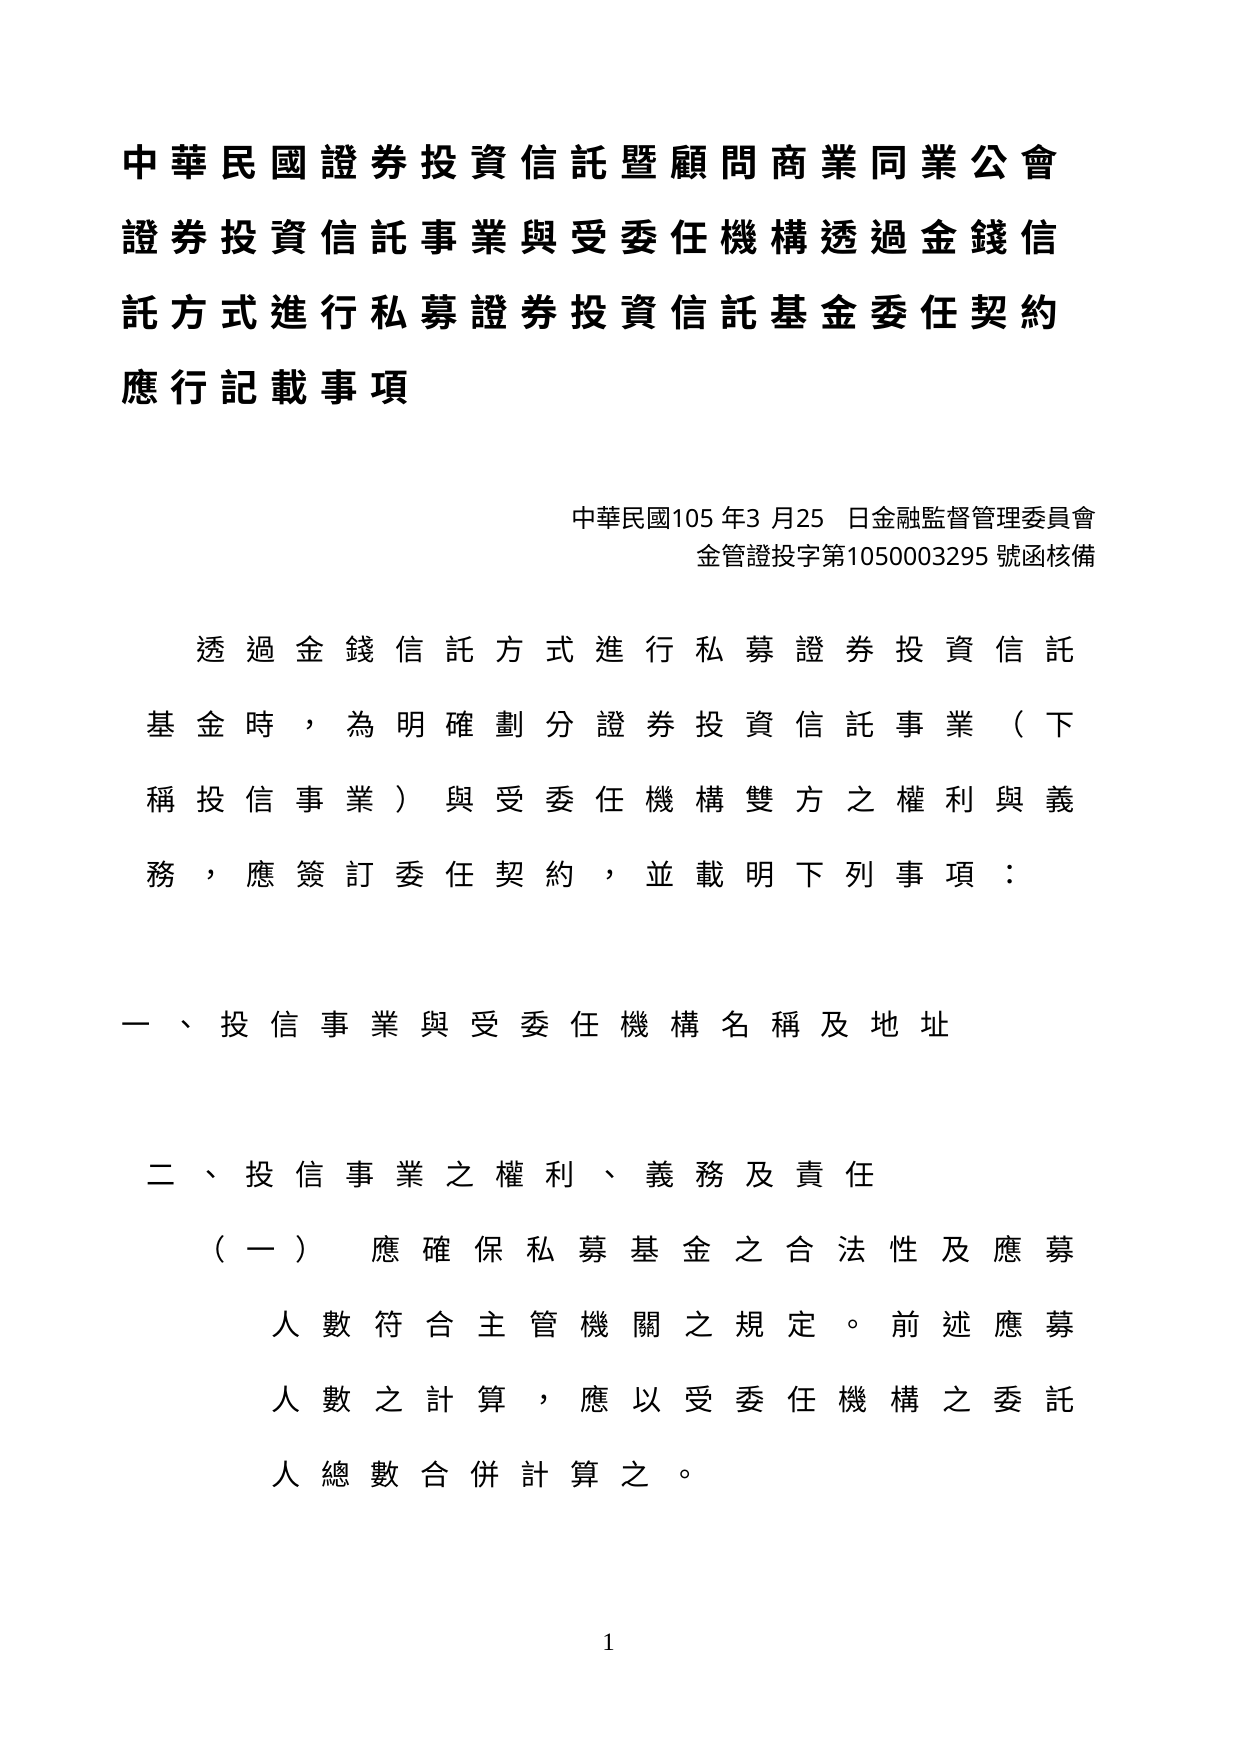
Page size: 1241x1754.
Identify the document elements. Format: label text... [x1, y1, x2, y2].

text 透過金錢信託方式進行私募證券投資信託基金時，為明確劃分證券投資信託事業（下稱投信事業）與受委任機構雙方之權利與義務，應簽訂委任契約，並載明下列事項： [121, 610, 1096, 910]
text 一、投信事業與受委任機構名稱及地址 [121, 985, 1108, 1060]
list 應確保私募基金之合法性及應募人數符合主管機關之規定。前述應募人數之計算，應以受委任機構之委託人總數合併計算之。 [177, 1210, 1096, 1510]
text 證券投資信託事業與受委任機構透過金錢信託方式進行私募證券投資信託基金委任契約應行記載事項 [121, 198, 1096, 423]
text 二、投信事業之權利、義務及責任 [121, 1135, 1096, 1210]
text 中華民國證券投資信託暨顧問商業同業公會 [121, 123, 1096, 198]
text 金管證投字第1050003295號函核備 [133, 535, 1096, 573]
text 中華民國105年3月25日金融監督管理委員會 [133, 498, 1096, 535]
